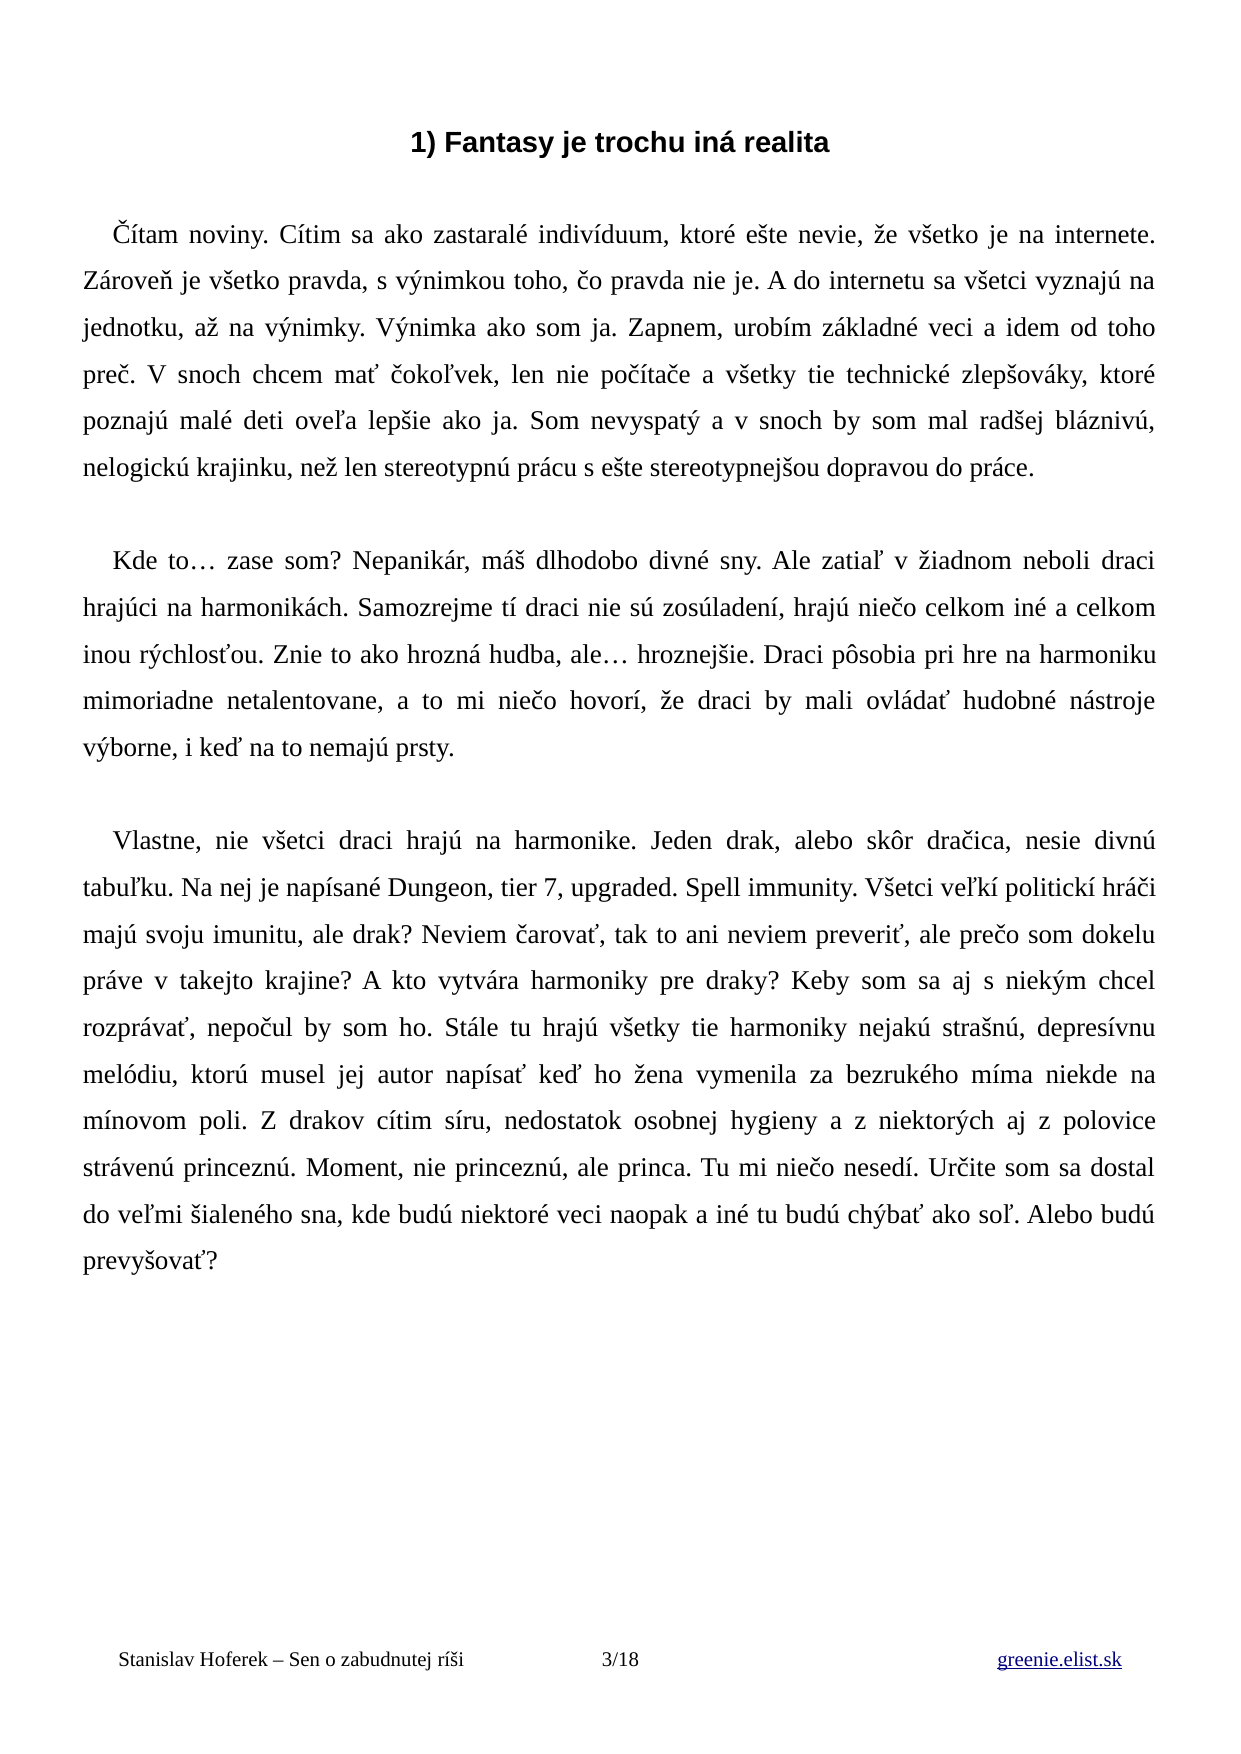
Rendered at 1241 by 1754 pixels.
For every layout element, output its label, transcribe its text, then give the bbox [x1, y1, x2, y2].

text Kde to… zase som? Nepanikár, máš dlhodobo divné sny. Ale zatiaľ v žiadnom neboli draci hrajúci na harmonikách. Samozrejme tí draci nie sú zosúladení, hrajú niečo celkom iné a celkom inou rýchlosťou. Znie to ako hrozná hudba, ale… hroznejšie. Draci pôsobia pri hre na harmoniku mimoriadne netalentovane, a to mi niečo hovorí, že draci by mali ovládať hudobné nástroje výborne, i keď na to nemajú prsty. [83, 544, 1157, 762]
text Vlastne, nie všetci draci hrajú na harmonike. Jeden drak, alebo skôr dračica, nesie divnú tabuľku. Na nej je napísané Dungeon, tier 7, upgraded. Spell immunity. Všetci veľkí politickí hráči majú svoju imunitu, ale drak? Neviem čarovať, tak to ani neviem preveriť, ale prečo som dokelu práve v takejto krajine? A kto vytvára harmoniky pre draky? Keby som sa aj s niekým chcel rozprávať, nepočul by som ho. Stále tu hrajú všetky tie harmoniky nejakú strašnú, depresívnu melódiu, ktorú musel jej autor napísať keď ho žena vymenila za bezrukého míma niekde na mínovom poli. Z drakov cítim síru, nedostatok osobnej hygieny a z niektorých aj z polovice strávenú princeznú. Moment, nie princeznú, ale princa. Tu mi niečo nesedí. Určite som sa dostal do veľmi šialeného sna, kde budú niektoré veci naopak a iné tu budú chýbať ako soľ. Alebo budú prevyšovať? [83, 824, 1157, 1276]
subtitle 1) Fantasy je trochu iná realita [83, 125, 1157, 159]
text Čítam noviny. Cítim sa ako zastaralé indivíduum, ktoré ešte nevie, že všetko je na internete. Zároveň je všetko pravda, s výnimkou toho, čo pravda nie je. A do internetu sa všetci vyznajú na jednotku, až na výnimky. Výnimka ako som ja. Zapnem, urobím základné veci a idem od toho preč. V snoch chcem mať čokoľvek, len nie počítače a všetky tie technické zlepšováky, ktoré poznajú malé deti oveľa lepšie ako ja. Som nevyspatý a v snoch by som mal radšej bláznivú, nelogickú krajinku, než len stereotypnú prácu s ešte stereotypnejšou dopravou do práce. [83, 218, 1157, 482]
